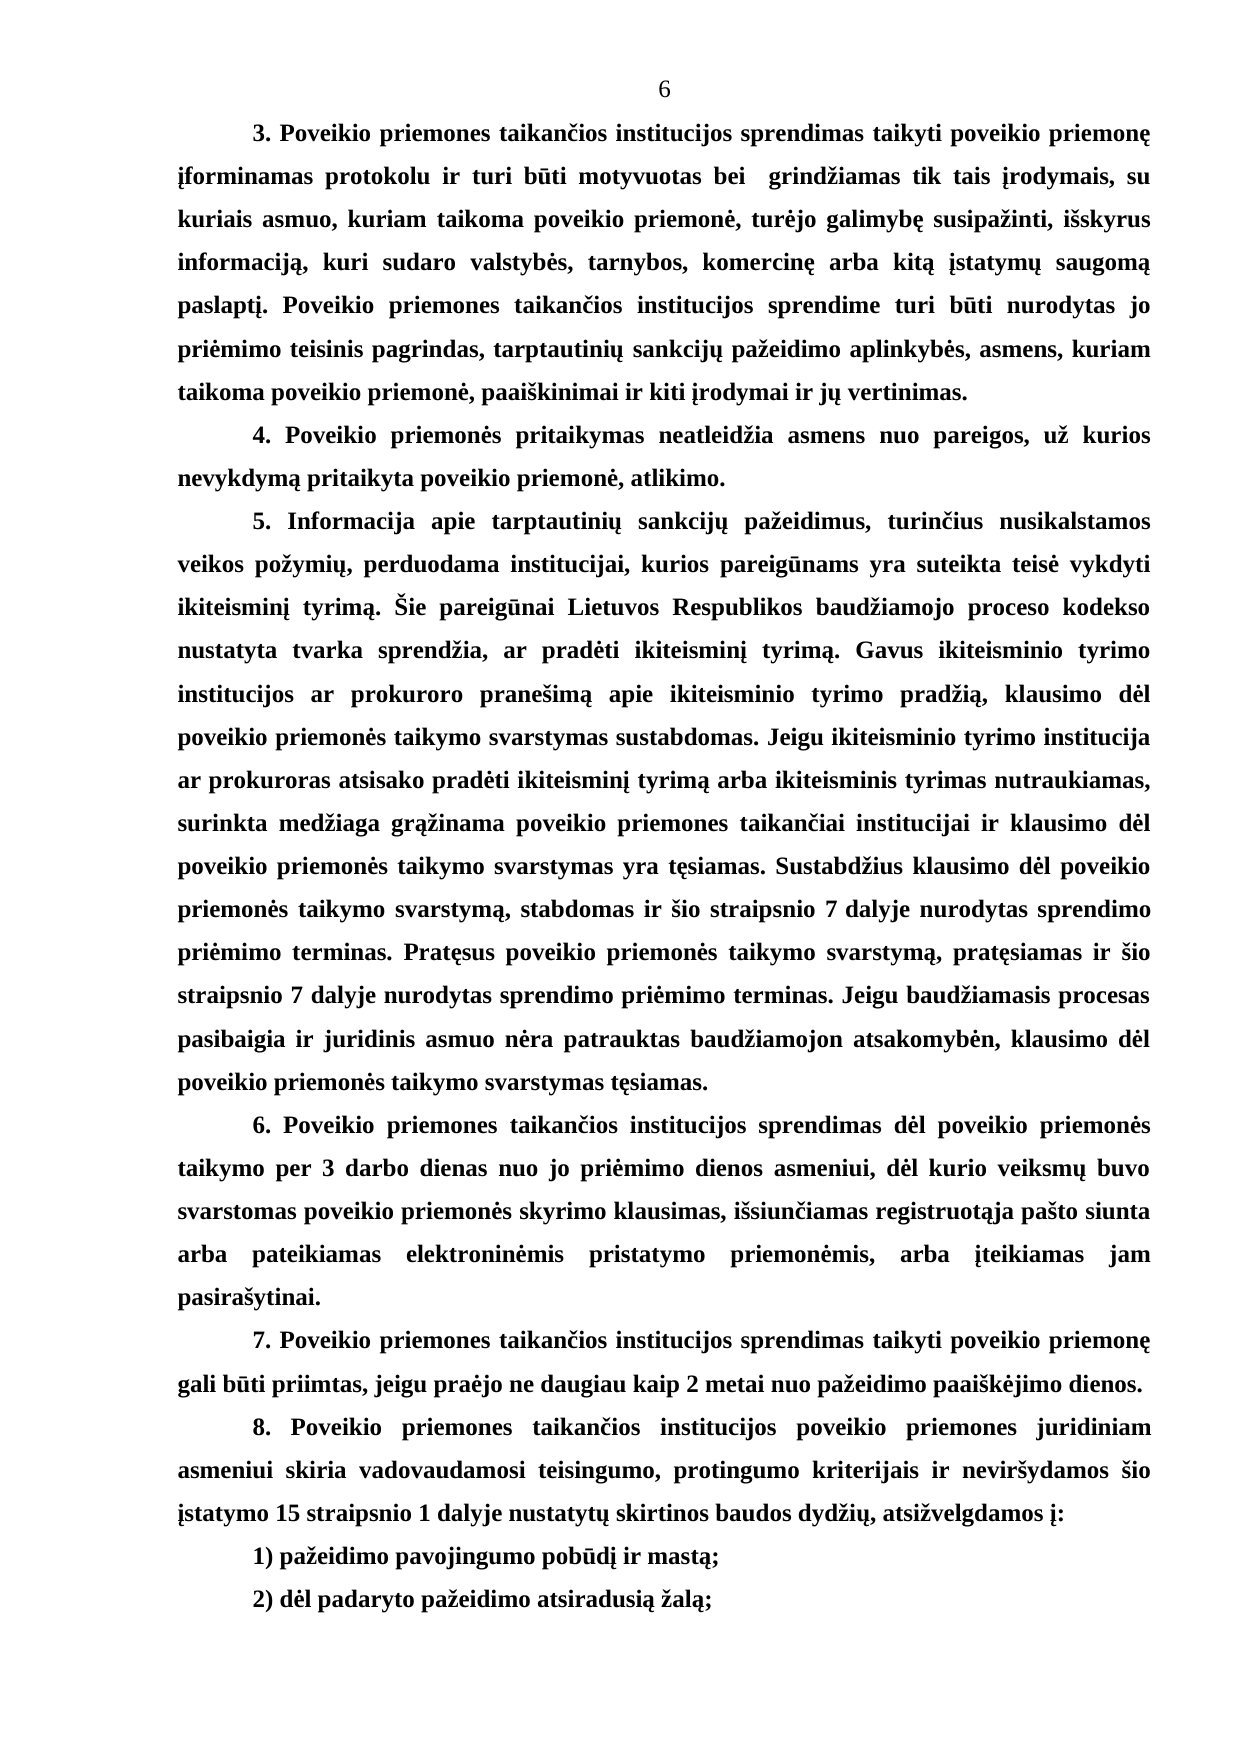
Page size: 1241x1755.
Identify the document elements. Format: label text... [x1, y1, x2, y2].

text 4. Poveikio priemonės pritaikymas neatleidžia asmens nuo pareigos, už kurios nevykdymą pritaikyta poveikio priemonė, atlikimo. [177, 420, 1152, 492]
text 2) dėl padaryto pažeidimo atsiradusią žalą; [177, 1584, 1152, 1613]
text 1) pažeidimo pavojingumo pobūdį ir mastą; [177, 1541, 1152, 1570]
text 5. Informacija apie tarptautinių sankcijų pažeidimus, turinčius nusikalstamos veikos požymių, perduodama institucijai, kurios pareigūnams yra suteikta teisė vykdyti ikiteisminį tyrimą. Šie pareigūnai Lietuvos Respublikos baudžiamojo proceso kodekso nustatyta tvarka sprendžia, ar pradėti ikiteisminį tyrimą. Gavus ikiteisminio tyrimo institucijos ar prokuroro pranešimą apie ikiteisminio tyrimo pradžią, klausimo dėl poveikio priemonės taikymo svarstymas sustabdomas. Jeigu ikiteisminio tyrimo institucija ar prokuroras atsisako pradėti ikiteisminį tyrimą arba ikiteisminis tyrimas nutraukiamas, surinkta medžiaga grąžinama poveikio priemones taikančiai institucijai ir klausimo dėl poveikio priemonės taikymo svarstymas yra tęsiamas. Sustabdžius klausimo dėl poveikio priemonės taikymo svarstymą, stabdomas ir šio straipsnio 7 dalyje nurodytas sprendimo priėmimo terminas. Pratęsus poveikio priemonės taikymo svarstymą, pratęsiamas ir šio straipsnio 7 dalyje nurodytas sprendimo priėmimo terminas. Jeigu baudžiamasis procesas pasibaigia ir juridinis asmuo nėra patrauktas baudžiamojon atsakomybėn, klausimo dėl poveikio priemonės taikymo svarstymas tęsiamas. [177, 506, 1152, 1096]
text 7. Poveikio priemones taikančios institucijos sprendimas taikyti poveikio priemonę gali būti priimtas, jeigu praėjo ne daugiau kaip 2 metai nuo pažeidimo paaiškėjimo dienos. [177, 1326, 1152, 1397]
text 8. Poveikio priemones taikančios institucijos poveikio priemones juridiniam asmeniui skiria vadovaudamosi teisingumo, protingumo kriterijais ir neviršydamos šio įstatymo 15 straipsnio 1 dalyje nustatytų skirtinos baudos dydžių, atsižvelgdamos į: [177, 1412, 1152, 1527]
text 3. Poveikio priemones taikančios institucijos sprendimas taikyti poveikio priemonę įforminamas protokolu ir turi būti motyvuotas bei grindžiamas tik tais įrodymais, su kuriais asmuo, kuriam taikoma poveikio priemonė, turėjo galimybę susipažinti, išskyrus informaciją, kuri sudaro valstybės, tarnybos, komercinę arba kitą įstatymų saugomą paslaptį. Poveikio priemones taikančios institucijos sprendime turi būti nurodytas jo priėmimo teisinis pagrindas, tarptautinių sankcijų pažeidimo aplinkybės, asmens, kuriam taikoma poveikio priemonė, paaiškinimai ir kiti įrodymai ir jų vertinimas. [177, 118, 1152, 406]
text 6. Poveikio priemones taikančios institucijos sprendimas dėl poveikio priemonės taikymo per 3 darbo dienas nuo jo priėmimo dienos asmeniui, dėl kurio veiksmų buvo svarstomas poveikio priemonės skyrimo klausimas, išsiunčiamas registruotąja pašto siunta arba pateikiamas elektroninėmis pristatymo priemonėmis, arba įteikiamas jam pasirašytinai. [177, 1110, 1152, 1311]
